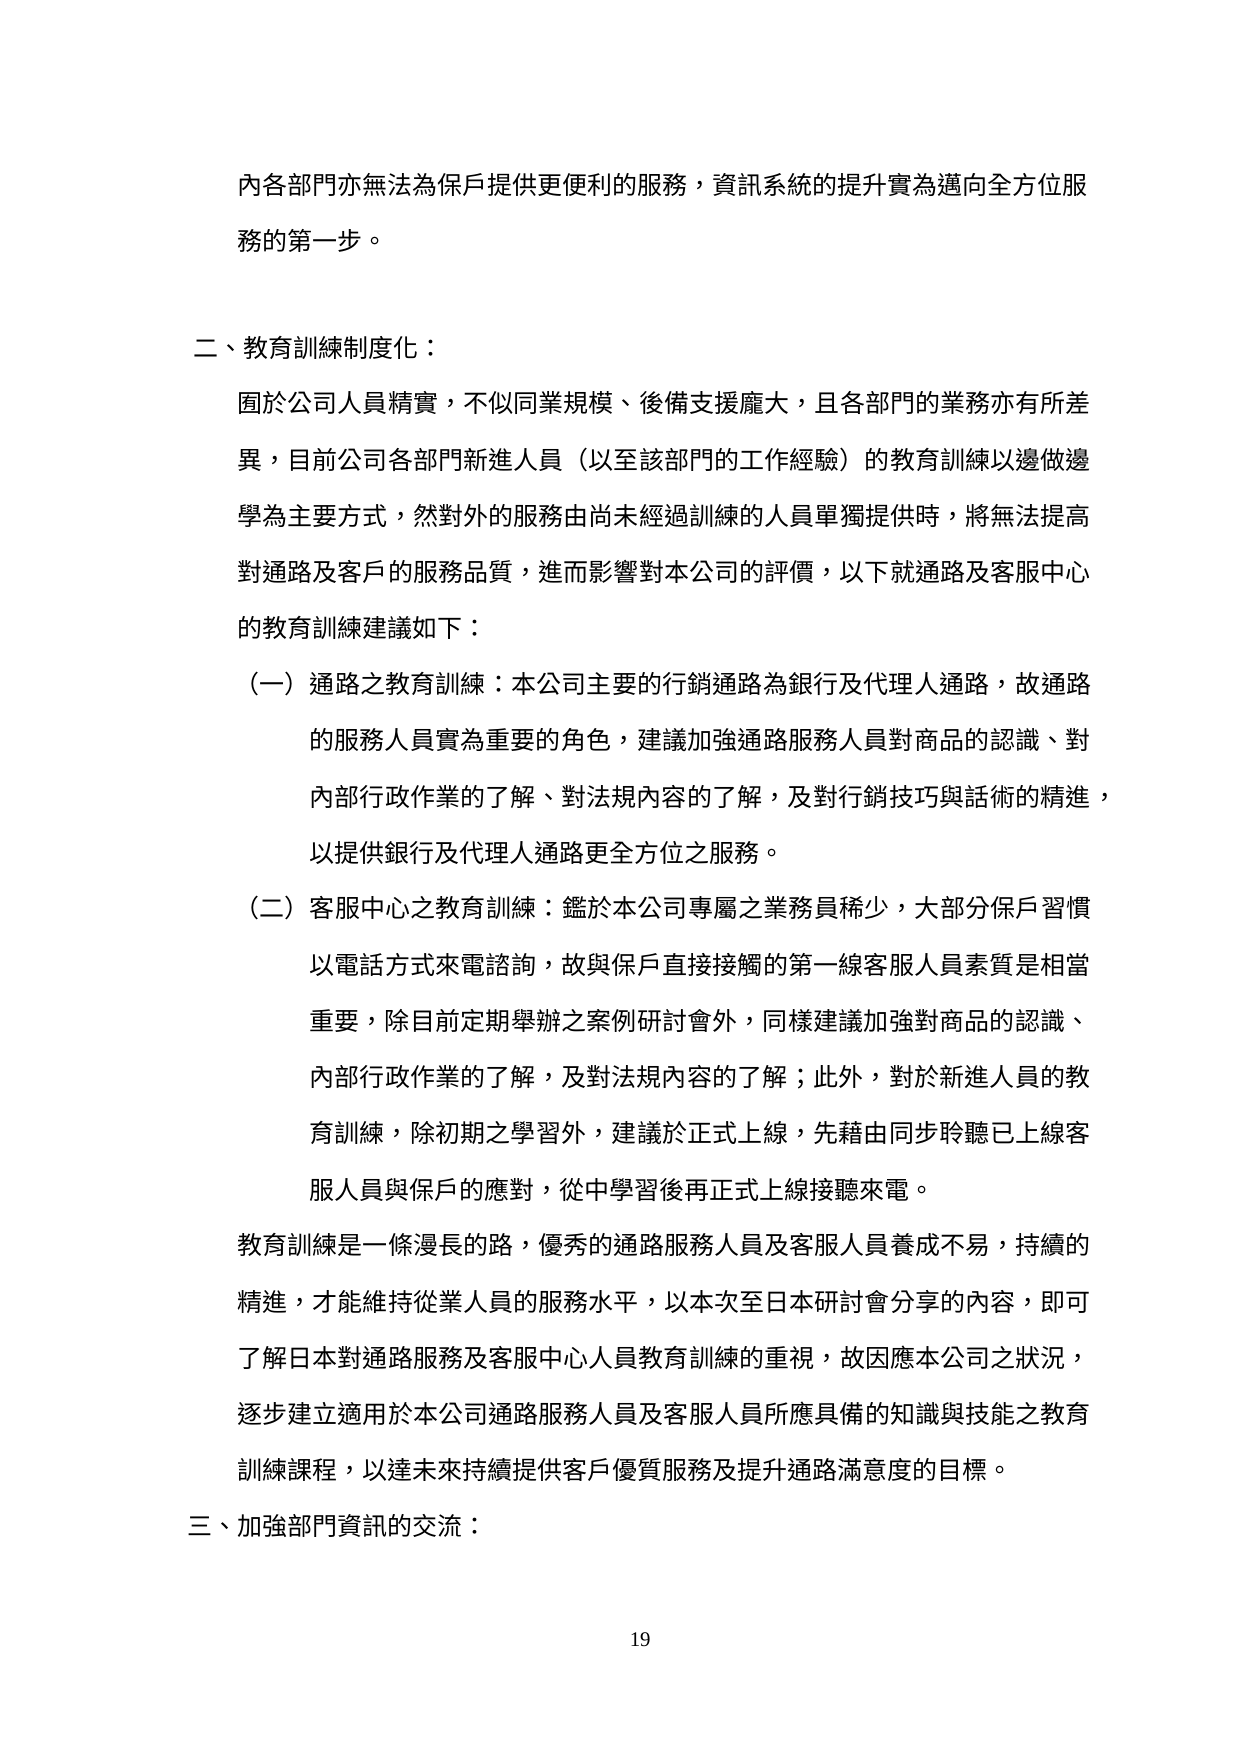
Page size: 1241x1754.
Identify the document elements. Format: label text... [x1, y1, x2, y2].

text 三、加強部門資訊的交流： [187, 1506, 1093, 1543]
text 目前臺灣處於資訊應用便捷的時代，惟相較於同業，囿於國營企業須符合更多的相關法規、成本考量等情形，本公司的資訊系統遲未能做全面的更新及升級，致對外未能提供通路及業務員更方便的系統應用（例如：日本對於代理人通路維護，透由平板電腦讓所有MR可以迅速地得到準確的資訊及提供服務），對內各部門亦無法為保戶提供更便利的服務，資訊系統的提升實為邁向全方位服務的第一步。 [237, 164, 1093, 258]
text 二、教育訓練制度化： [187, 328, 1093, 365]
text 囿於公司人員精實，不似同業規模、後備支援龐大，且各部門的業務亦有所差異，目前公司各部門新進人員（以至該部門的工作經驗）的教育訓練以邊做邊學為主要方式，然對外的服務由尚未經過訓練的人員單獨提供時，將無法提高對通路及客戶的服務品質，進而影響對本公司的評價，以下就通路及客服中心的教育訓練建議如下： [237, 383, 1093, 646]
text （二）客服中心之教育訓練：鑑於本公司專屬之業務員稀少，大部分保戶習慣以電話方式來電諮詢，故與保戶直接接觸的第一線客服人員素質是相當重要，除目前定期舉辦之案例研討會外，同樣建議加強對商品的認識、內部行政作業的了解，及對法規內容的了解；此外，對於新進人員的教育訓練，除初期之學習外，建議於正式上線，先藉由同步聆聽已上線客服人員與保戶的應對，從中學習後再正式上線接聽來電。 [234, 888, 1093, 1207]
text （一）通路之教育訓練：本公司主要的行銷通路為銀行及代理人通路，故通路的服務人員實為重要的角色，建議加強通路服務人員對商品的認識、對內部行政作業的了解、對法規內容的了解，及對行銷技巧與話術的精進，以提供銀行及代理人通路更全方位之服務。 [234, 664, 1093, 870]
text 教育訓練是一條漫長的路，優秀的通路服務人員及客服人員養成不易，持續的精進，才能維持從業人員的服務水平，以本次至日本研討會分享的內容，即可了解日本對通路服務及客服中心人員教育訓練的重視，故因應本公司之狀況，逐步建立適用於本公司通路服務人員及客服人員所應具備的知識與技能之教育訓練課程，以達未來持續提供客戶優質服務及提升通路滿意度的目標。 [237, 1225, 1093, 1488]
